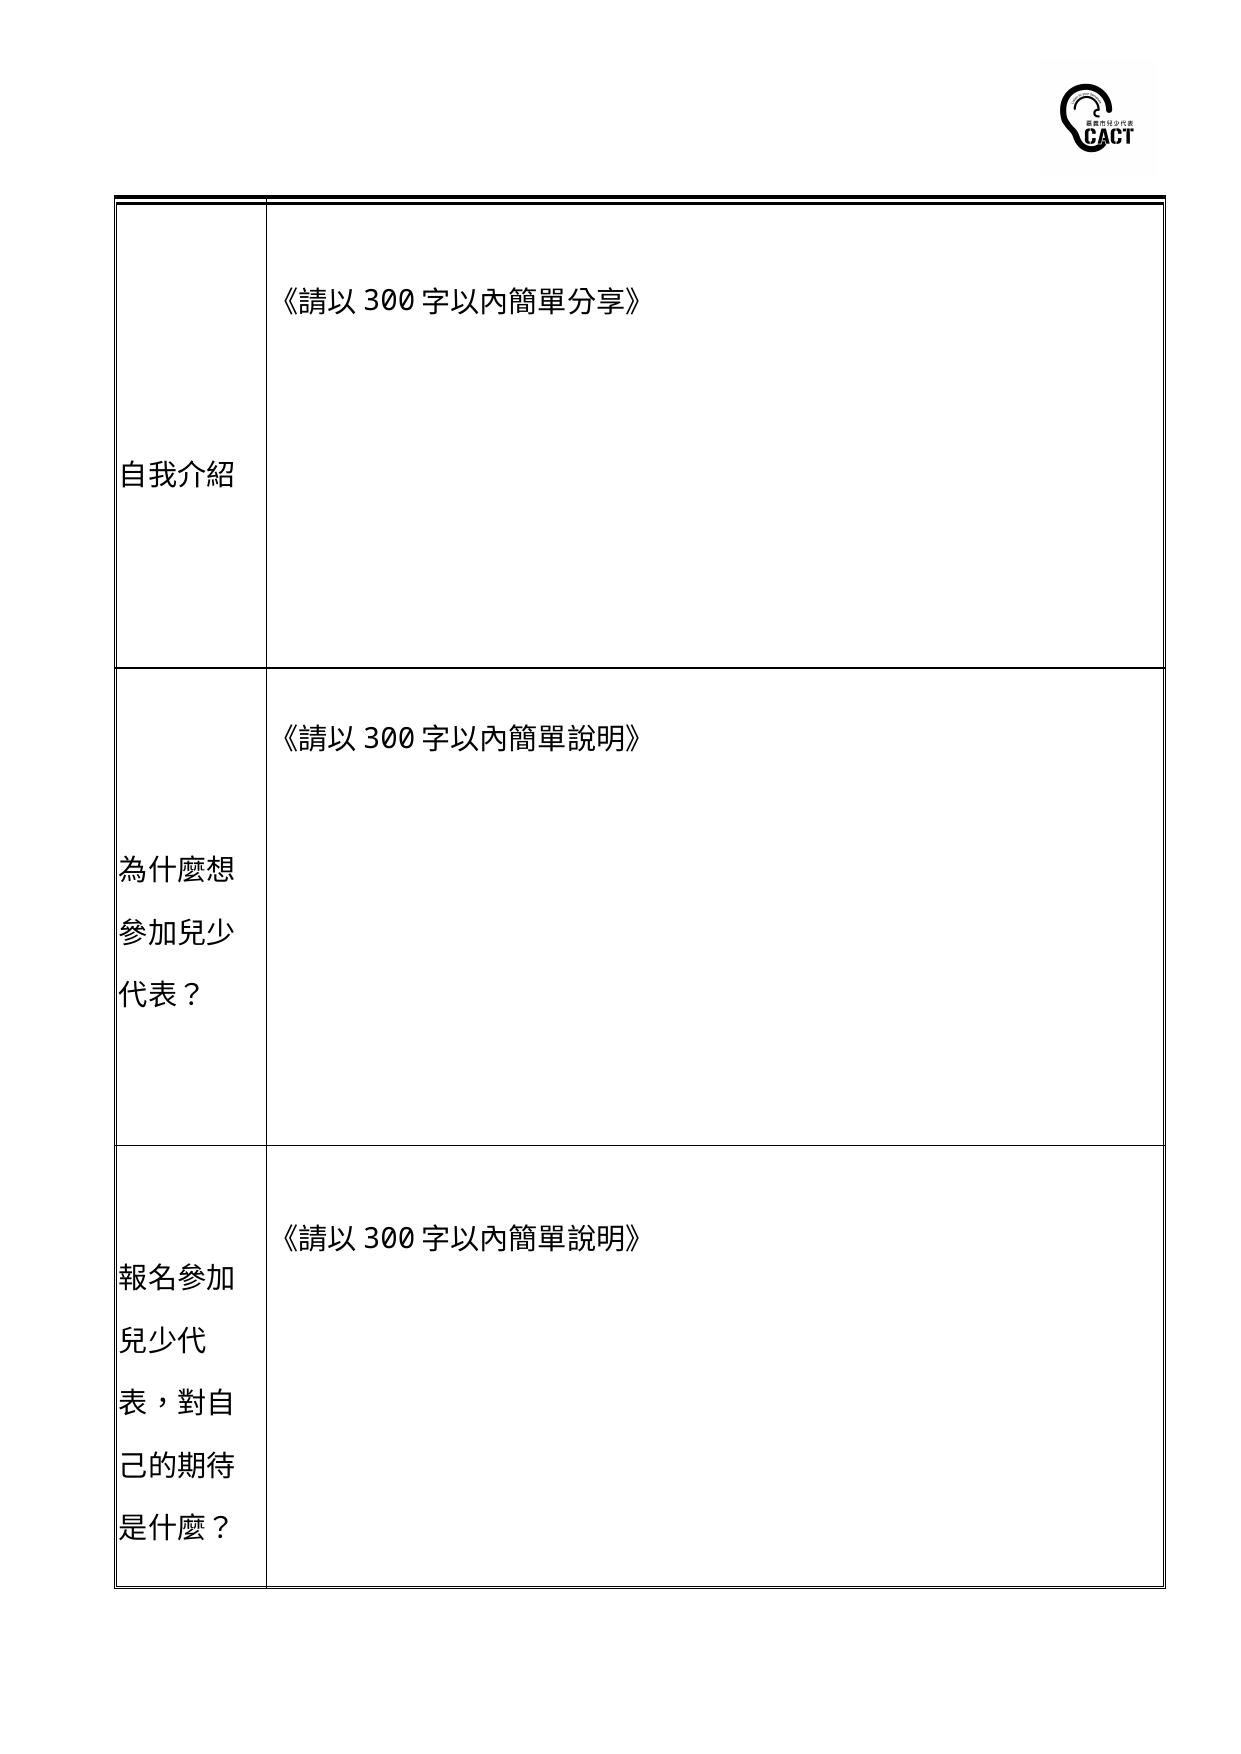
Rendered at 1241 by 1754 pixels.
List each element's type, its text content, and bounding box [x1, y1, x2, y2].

table_cell 《請以300字以內簡單說明》 [267, 669, 1163, 1144]
table_cell 《請以300字以內簡單說明》 [267, 1146, 1163, 1586]
table_cell 為什麼想參加兒少代表？ [117, 669, 266, 1144]
table_cell 自我介紹 [117, 205, 266, 667]
table_cell 報名參加兒少代表，對自己的期待是什麼？ [117, 1146, 266, 1586]
table_cell 《請以300字以內簡單分享》 [267, 205, 1163, 667]
